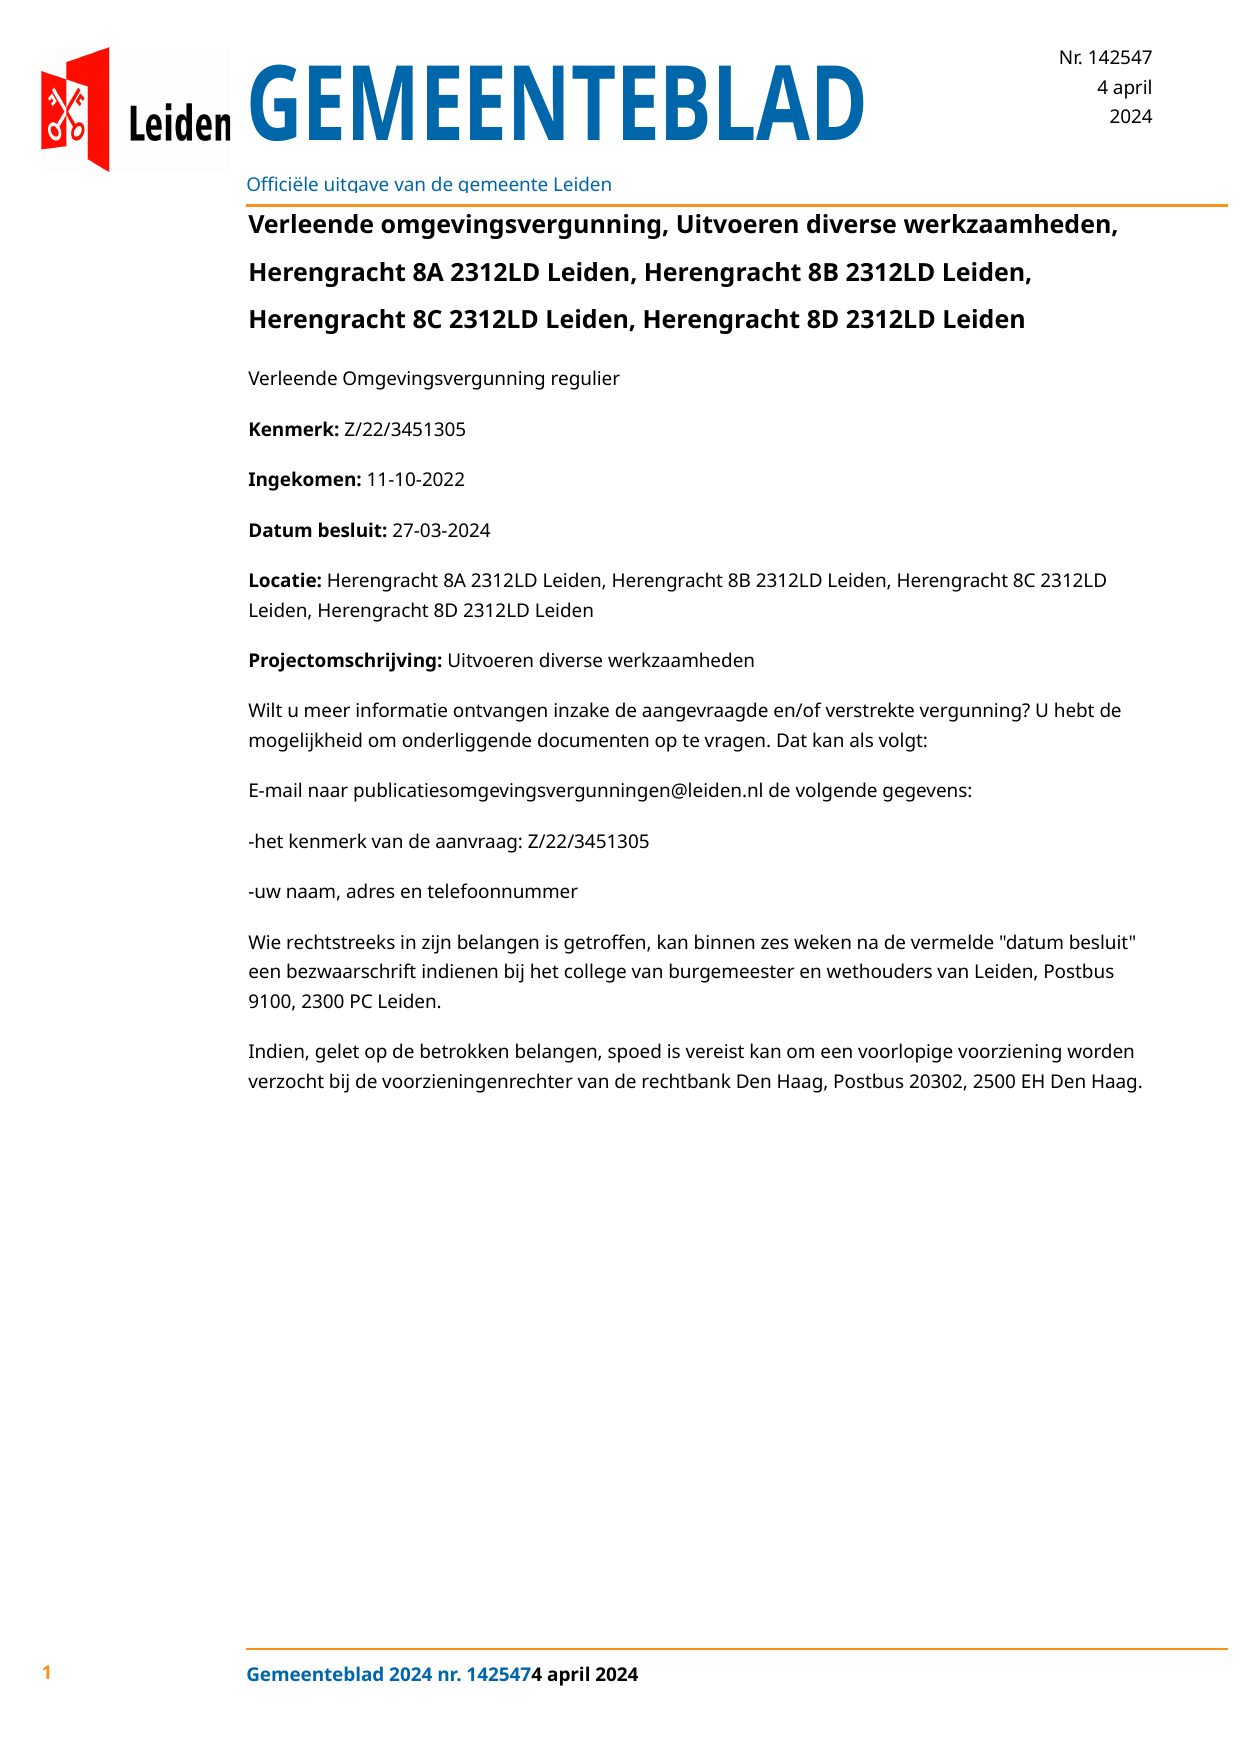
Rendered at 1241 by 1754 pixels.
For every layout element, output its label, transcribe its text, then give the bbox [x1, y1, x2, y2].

text Indien, gelet op de betrokken belangen, spoed is vereist kan om een voorlopige voorziening worden verzocht bij de voorzieningenrechter van de rechtbank Den Haag, Postbus 20302, 2500 EH Den Haag. [248, 1038, 1152, 1094]
text Kenmerk: Z/22/3451305 [248, 416, 1152, 442]
text -het kenmerk van de aanvraag: Z/22/3451305 [248, 828, 1152, 854]
text Wie rechtstreeks in zijn belangen is getroffen, kan binnen zes weken na de vermelde "datum besluit" een bezwaarschrift indienen bij het college van burgemeester en wethouders van Leiden, Postbus 9100, 2300 PC Leiden. [248, 929, 1152, 1014]
text Wilt u meer informatie ontvangen inzake de aangevraagde en/of verstrekte vergunning? U hebt de mogelijkheid om onderliggende documenten op te vragen. Dat kan als volgt: [248, 698, 1152, 753]
text Projectomschrijving: Uitvoeren diverse werkzaamheden [248, 647, 1152, 673]
text Verleende Omgevingsvergunning regulier [248, 366, 1152, 391]
text Datum besluit: 27-03-2024 [248, 517, 1152, 542]
text -uw naam, adres en telefoonnummer [248, 878, 1152, 904]
picture [41, 47, 231, 172]
text Verleende omgevingsvergunning, Uitvoeren diverse werkzaamheden, Herengracht 8A 2312LD Leiden, Herengracht 8B 2312LD Leiden, Herengracht 8C 2312LD Leiden, Herengracht 8D 2312LD Leiden [248, 207, 1152, 336]
text Locatie: Herengracht 8A 2312LD Leiden, Herengracht 8B 2312LD Leiden, Herengracht 8C 2312LD Leiden, Herengracht 8D 2312LD Leiden [248, 567, 1152, 622]
text E-mail naar publicatiesomgevingsvergunningen@leiden.nl de volgende gegevens: [248, 778, 1152, 803]
text Ingekomen: 11-10-2022 [248, 466, 1152, 492]
